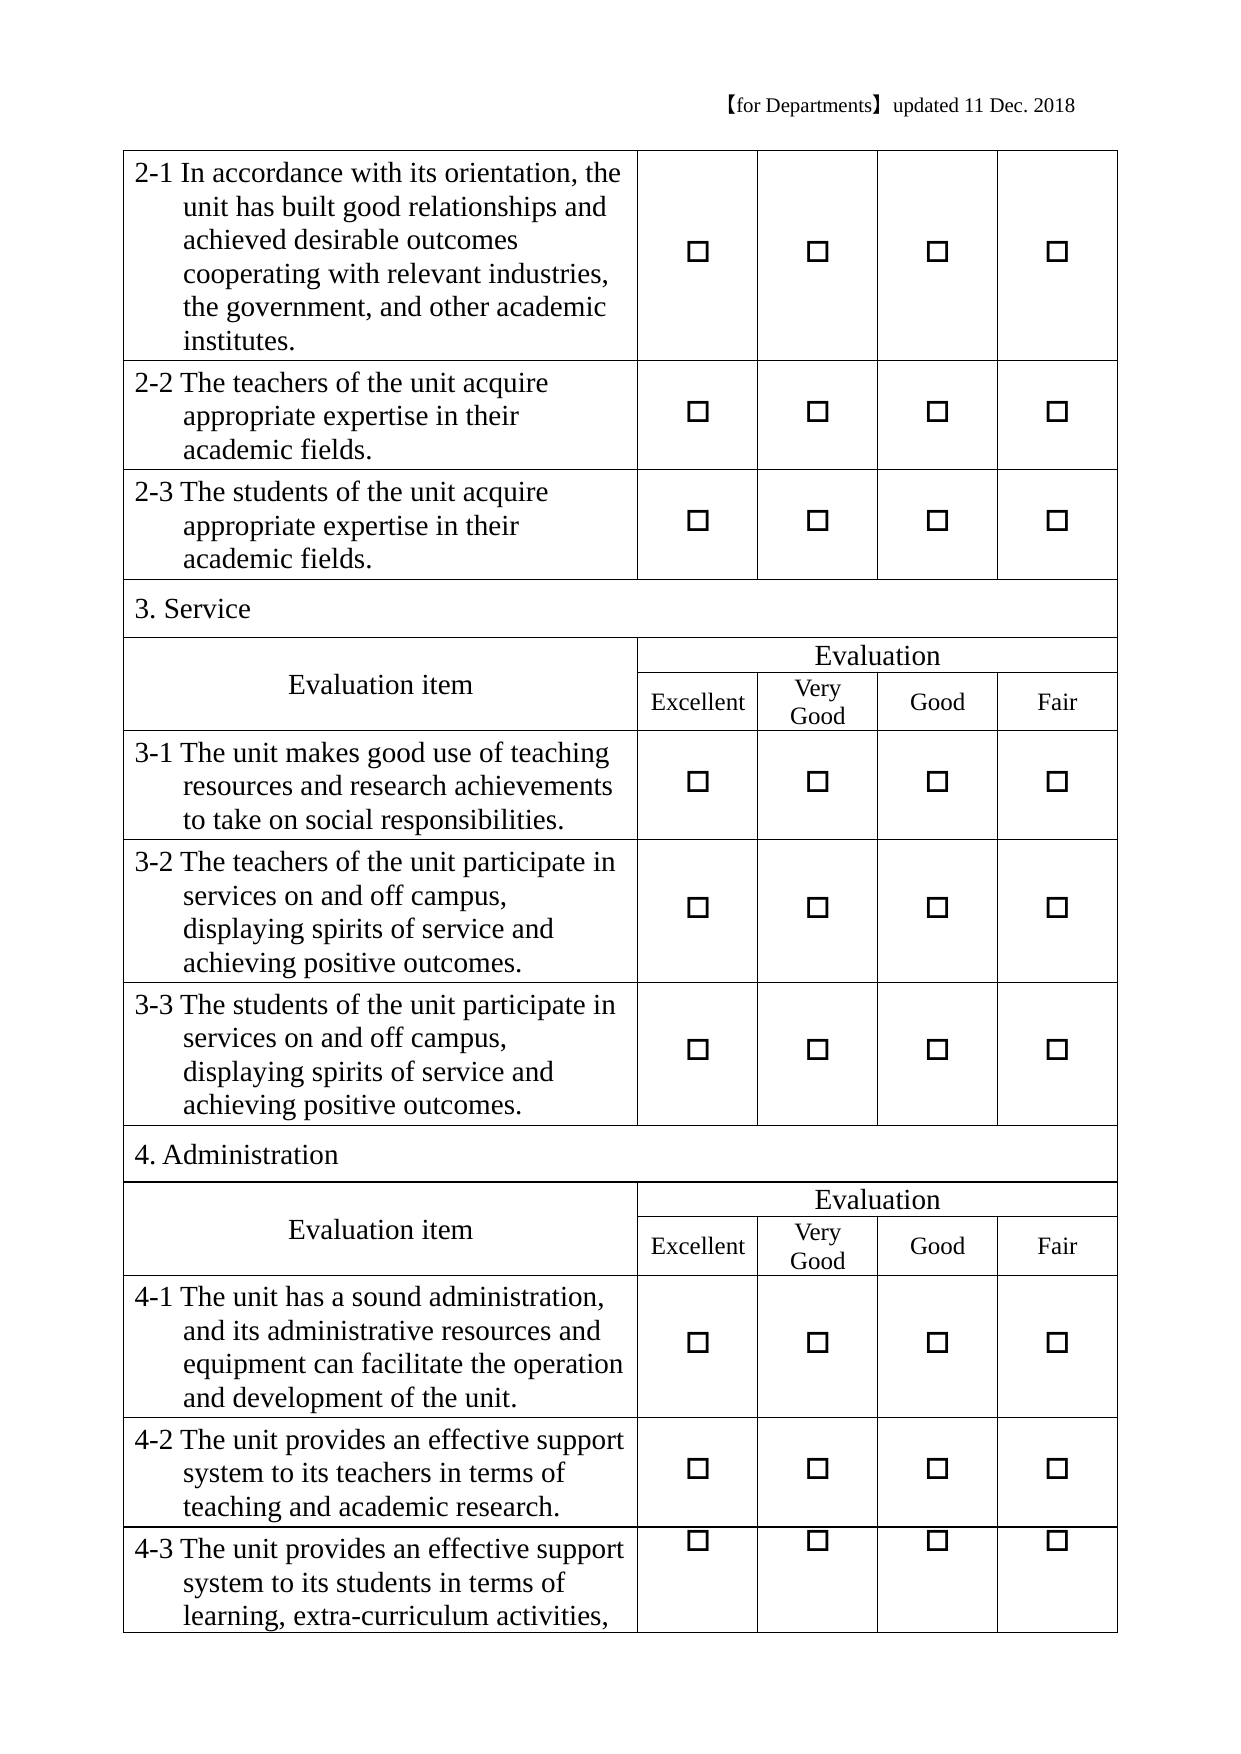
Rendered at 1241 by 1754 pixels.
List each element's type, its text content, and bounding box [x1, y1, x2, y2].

table_cell  [998, 731, 1117, 839]
table_cell  [758, 983, 877, 1125]
table_cell  [758, 1528, 877, 1632]
table_cell  [878, 983, 997, 1125]
table_cell  [878, 1528, 997, 1632]
table_cell  [638, 470, 757, 578]
table_cell Evaluation [638, 638, 1117, 672]
table_cell  [878, 361, 997, 469]
table_cell  [758, 151, 877, 360]
table_cell Very Good [758, 1217, 877, 1274]
table_cell Evaluation item [124, 638, 637, 730]
table_cell  [638, 151, 757, 360]
table_cell 4-2 The unit provides an effective support system to its teachers in terms of teaching and academic research. [124, 1418, 637, 1526]
table_cell  [638, 361, 757, 469]
table_cell 3-2 The teachers of the unit participate in services on and off campus, displaying spirits of service and achieving positive outcomes. [124, 840, 637, 982]
table_cell  [878, 731, 997, 839]
table_cell  [758, 361, 877, 469]
table_cell  [638, 1418, 757, 1526]
table_cell  [878, 151, 997, 360]
table_cell  [998, 840, 1117, 982]
table_cell 3-1 The unit makes good use of teaching resources and research achievements to take on social responsibilities. [124, 731, 637, 839]
table_cell  [998, 1528, 1117, 1632]
table_cell 2-2 The teachers of the unit acquire appropriate expertise in their academic fields. [124, 361, 637, 469]
table_cell  [758, 470, 877, 578]
table_cell  [638, 983, 757, 1125]
table_cell  [758, 1276, 877, 1417]
table_cell  [638, 1528, 757, 1632]
table_cell Excellent [638, 673, 757, 730]
table_cell  [878, 1418, 997, 1526]
table_cell Evaluation [638, 1183, 1117, 1216]
table_cell  [998, 983, 1117, 1125]
table_cell Good [878, 1217, 997, 1274]
table_cell  [638, 731, 757, 839]
table_cell 4-1 The unit has a sound administration, and its administrative resources and equipment can facilitate the operation and development of the unit. [124, 1276, 637, 1417]
table_cell  [758, 1418, 877, 1526]
table_cell Fair [998, 673, 1117, 730]
table_cell 3. Service [124, 580, 1117, 637]
table_cell  [998, 361, 1117, 469]
table_cell  [878, 470, 997, 578]
table_cell Excellent [638, 1217, 757, 1274]
table_cell  [998, 151, 1117, 360]
table_cell Fair [998, 1217, 1117, 1274]
table_cell 4. Administration [124, 1126, 1117, 1181]
table_cell Good [878, 673, 997, 730]
table_cell  [998, 1418, 1117, 1526]
table_cell  [638, 1276, 757, 1417]
table_cell  [878, 840, 997, 982]
table_cell 2-1 In accordance with its orientation, the unit has built good relationships and achieved desirable outcomes cooperating with relevant industries, the government, and other academic institutes. [124, 151, 637, 360]
table_cell  [638, 840, 757, 982]
table_cell  [998, 1276, 1117, 1417]
table_cell 4-3 The unit provides an effective support system to its students in terms of learning, extra-curriculum activities, [124, 1528, 637, 1632]
table_cell  [998, 470, 1117, 578]
table_cell  [758, 840, 877, 982]
table_cell Very Good [758, 673, 877, 730]
table_cell 2-3 The students of the unit acquire appropriate expertise in their academic fields. [124, 470, 637, 578]
table_cell  [878, 1276, 997, 1417]
table_cell Evaluation item [124, 1183, 637, 1274]
table_cell 3-3 The students of the unit participate in services on and off campus, displaying spirits of service and achieving positive outcomes. [124, 983, 637, 1125]
table_cell  [758, 731, 877, 839]
